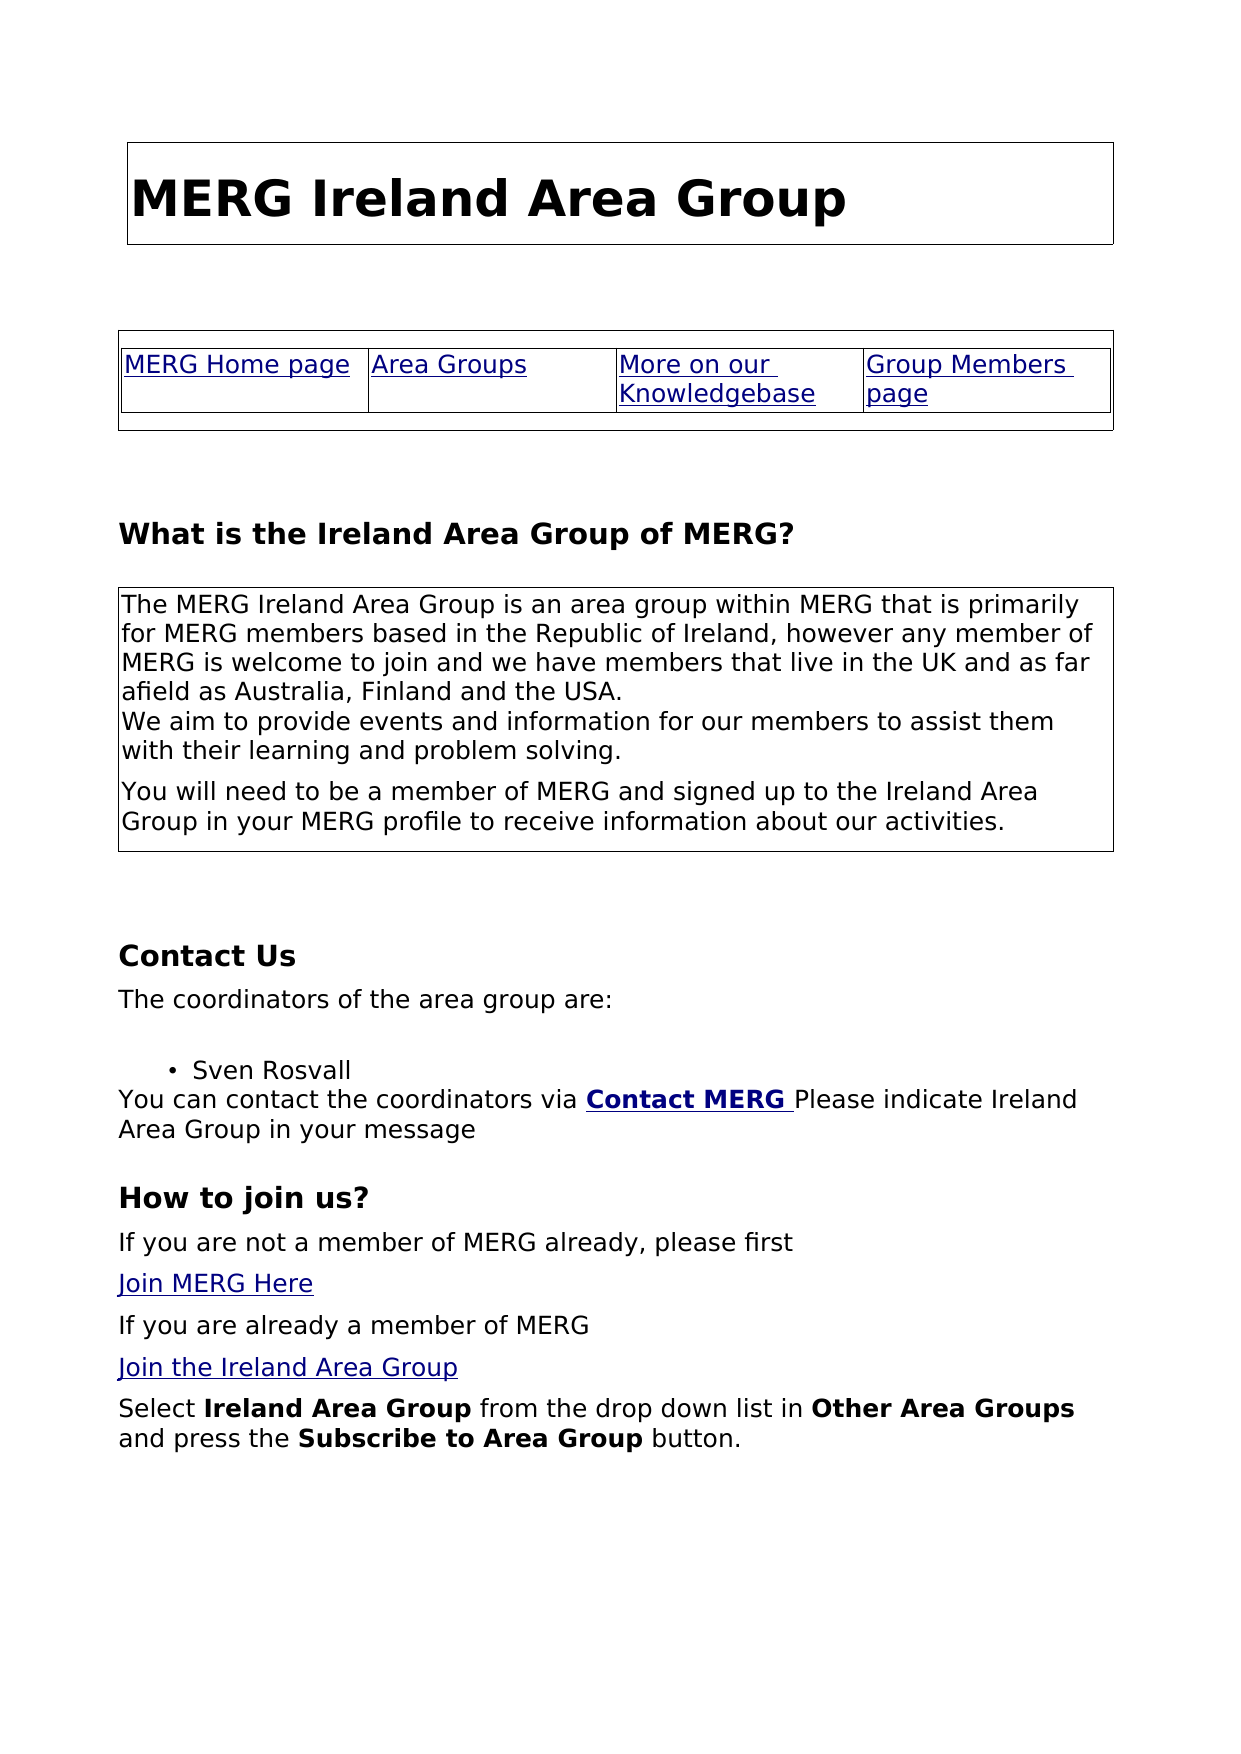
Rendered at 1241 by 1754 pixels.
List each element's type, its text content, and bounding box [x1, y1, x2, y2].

text The coordinators of the area group are: [118, 985, 1122, 1014]
subtitle What is the Ireland Area Group of MERG? [118, 517, 1122, 551]
text Join MERG Here [118, 1269, 1122, 1299]
table_header Area Groups [369, 349, 616, 412]
text Select Ireland Area Group from the drop down list in Other Area Groups and press the Subscribe to Area Group button. [118, 1394, 1122, 1453]
text If you are not a member of MERG already, please first [118, 1228, 1122, 1257]
table_header MERG Home page [122, 349, 368, 412]
table_header The MERG Ireland Area Group is an area group within MERG that is primarily for MERG members based in the Republic of Ireland, however any member of MERG is welcome to join and we have members that live in the UK and as far afield as Australia, Finland and the USA. We aim to provide events and information for our members to assist them with their learning and problem solving. You will need to be a member of MERG and signed up to the Ireland Area Group in your MERG profile to receive information about our activities. [119, 588, 1113, 851]
text Join the Ireland Area Group [118, 1353, 1122, 1382]
list Sven Rosvall [177, 1056, 1122, 1086]
text You can contact the coordinators via Contact MERG Please indicate Ireland Area Group in your message [118, 1086, 1122, 1144]
subtitle How to join us? [118, 1181, 1122, 1215]
text If you are already a member of MERG [118, 1311, 1122, 1340]
subtitle Contact Us [118, 939, 1122, 973]
table_header Group Members page [864, 349, 1110, 412]
table_header MERG Ireland Area Group [128, 143, 1113, 243]
table_header [119, 331, 1113, 429]
table_header More on our Knowledgebase [617, 349, 863, 412]
